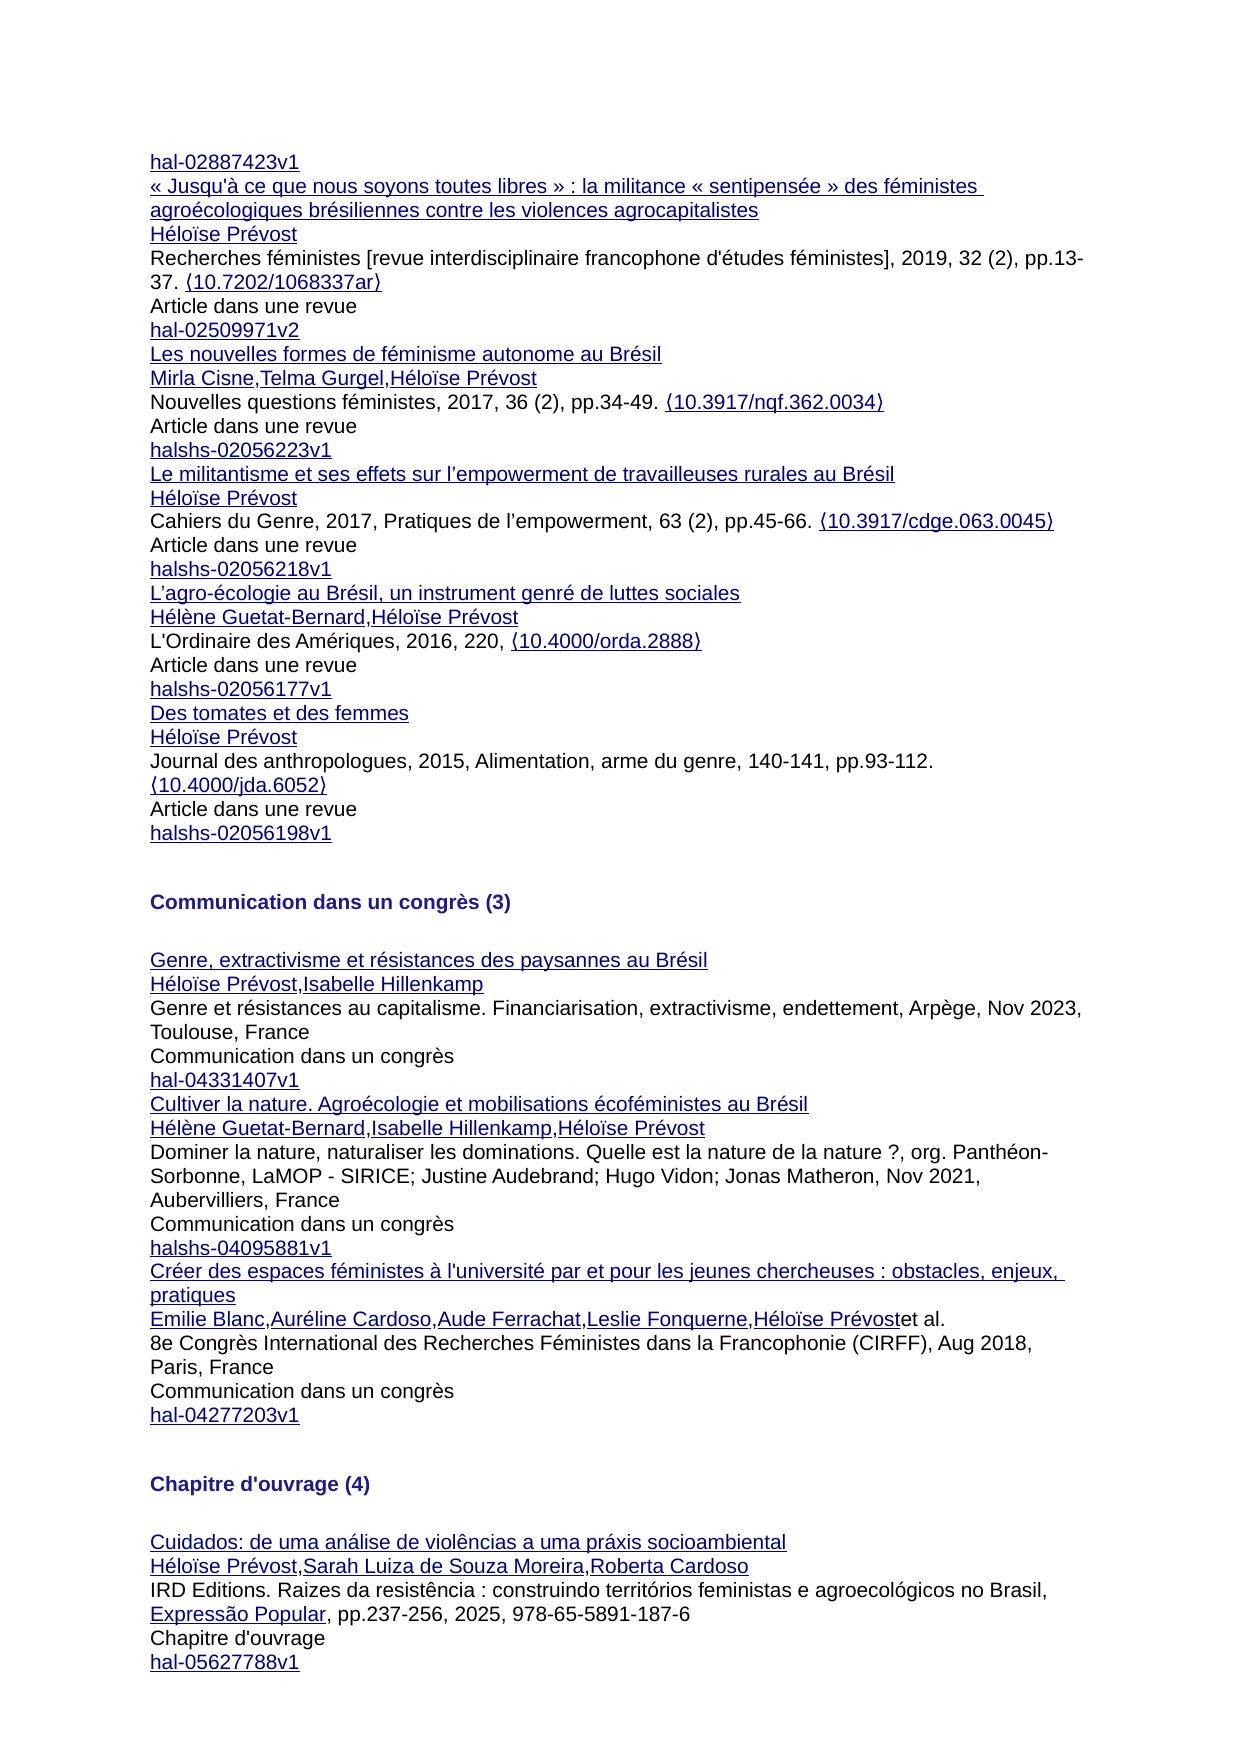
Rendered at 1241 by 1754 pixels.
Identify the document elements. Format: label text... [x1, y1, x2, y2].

subtitle Communication dans un congrès (3) [150, 889, 1090, 913]
table_cell L’agro-écologie au Brésil, un instrument genré de luttes sociales Hélène Guetat-Bernard,Héloïse Prévost L'Ordinaire des Amériques, 2016, 220, ⟨10.4000/orda.2888⟩ Article dans une revue halshs-02056177v1 [150, 581, 1090, 701]
table_header Cuidados: de uma análise de violências a uma práxis socioambiental Héloïse Prévost,Sarah Luiza de Souza Moreira,Roberta Cardoso IRD Editions. Raizes da resistência : construindo territórios feministas e agroecológicos no Brasil, Expressão Popular, pp.237-256, 2025, 978-65-5891-187-6 Chapitre d'ouvrage hal-05627788v1 [150, 1530, 1090, 1674]
table_cell Les nouvelles formes de féminisme autonome au Brésil Mirla Cisne,Telma Gurgel,Héloïse Prévost Nouvelles questions féministes, 2017, 36 (2), pp.34-49. ⟨10.3917/nqf.362.0034⟩ Article dans une revue halshs-02056223v1 [150, 342, 1090, 461]
table_cell Des tomates et des femmes Héloïse Prévost Journal des anthropologues, 2015, Alimentation, arme du genre, 140-141, pp.93-112. ⟨10.4000/jda.6052⟩ Article dans une revue halshs-02056198v1 [150, 701, 1090, 845]
table_cell Le militantisme et ses effets sur l’empowerment de travailleuses rurales au Brésil Héloïse Prévost Cahiers du Genre, 2017, Pratiques de l’empowerment, 63 (2), pp.45-66. ⟨10.3917/cdge.063.0045⟩ Article dans une revue halshs-02056218v1 [150, 461, 1090, 581]
table_cell hal-02887423v1 [150, 150, 1090, 174]
table_cell « Jusqu'à ce que nous soyons toutes libres » : la militance « sentipensée » des féministes agroécologiques brésiliennes contre les violences agrocapitalistes Héloïse Prévost Recherches féministes [revue interdisciplinaire francophone d'études féministes], 2019, 32 (2), pp.13-37. ⟨10.7202/1068337ar⟩ Article dans une revue hal-02509971v2 [150, 174, 1090, 342]
subtitle Chapitre d'ouvrage (4) [150, 1472, 1090, 1496]
table_cell Créer des espaces féministes à l'université par et pour les jeunes chercheuses : obstacles, enjeux, pratiques Emilie Blanc,Auréline Cardoso,Aude Ferrachat,Leslie Fonquerne,Héloïse Prévostet al. 8e Congrès International des Recherches Féministes dans la Francophonie (CIRFF), Aug 2018, Paris, France Communication dans un congrès hal-04277203v1 [150, 1259, 1090, 1427]
table_cell Cultiver la nature. Agroécologie et mobilisations écoféministes au Brésil Hélène Guetat-Bernard,Isabelle Hillenkamp,Héloïse Prévost Dominer la nature, naturaliser les dominations. Quelle est la nature de la nature ?, org. Panthéon-Sorbonne, LaMOP - SIRICE; Justine Audebrand; Hugo Vidon; Jonas Matheron, Nov 2021, Aubervilliers, France Communication dans un congrès halshs-04095881v1 [150, 1092, 1090, 1259]
table_header Genre, extractivisme et résistances des paysannes au Brésil Héloïse Prévost,Isabelle Hillenkamp Genre et résistances au capitalisme. Financiarisation, extractivisme, endettement, Arpège, Nov 2023, Toulouse, France Communication dans un congrès hal-04331407v1 [150, 948, 1090, 1092]
